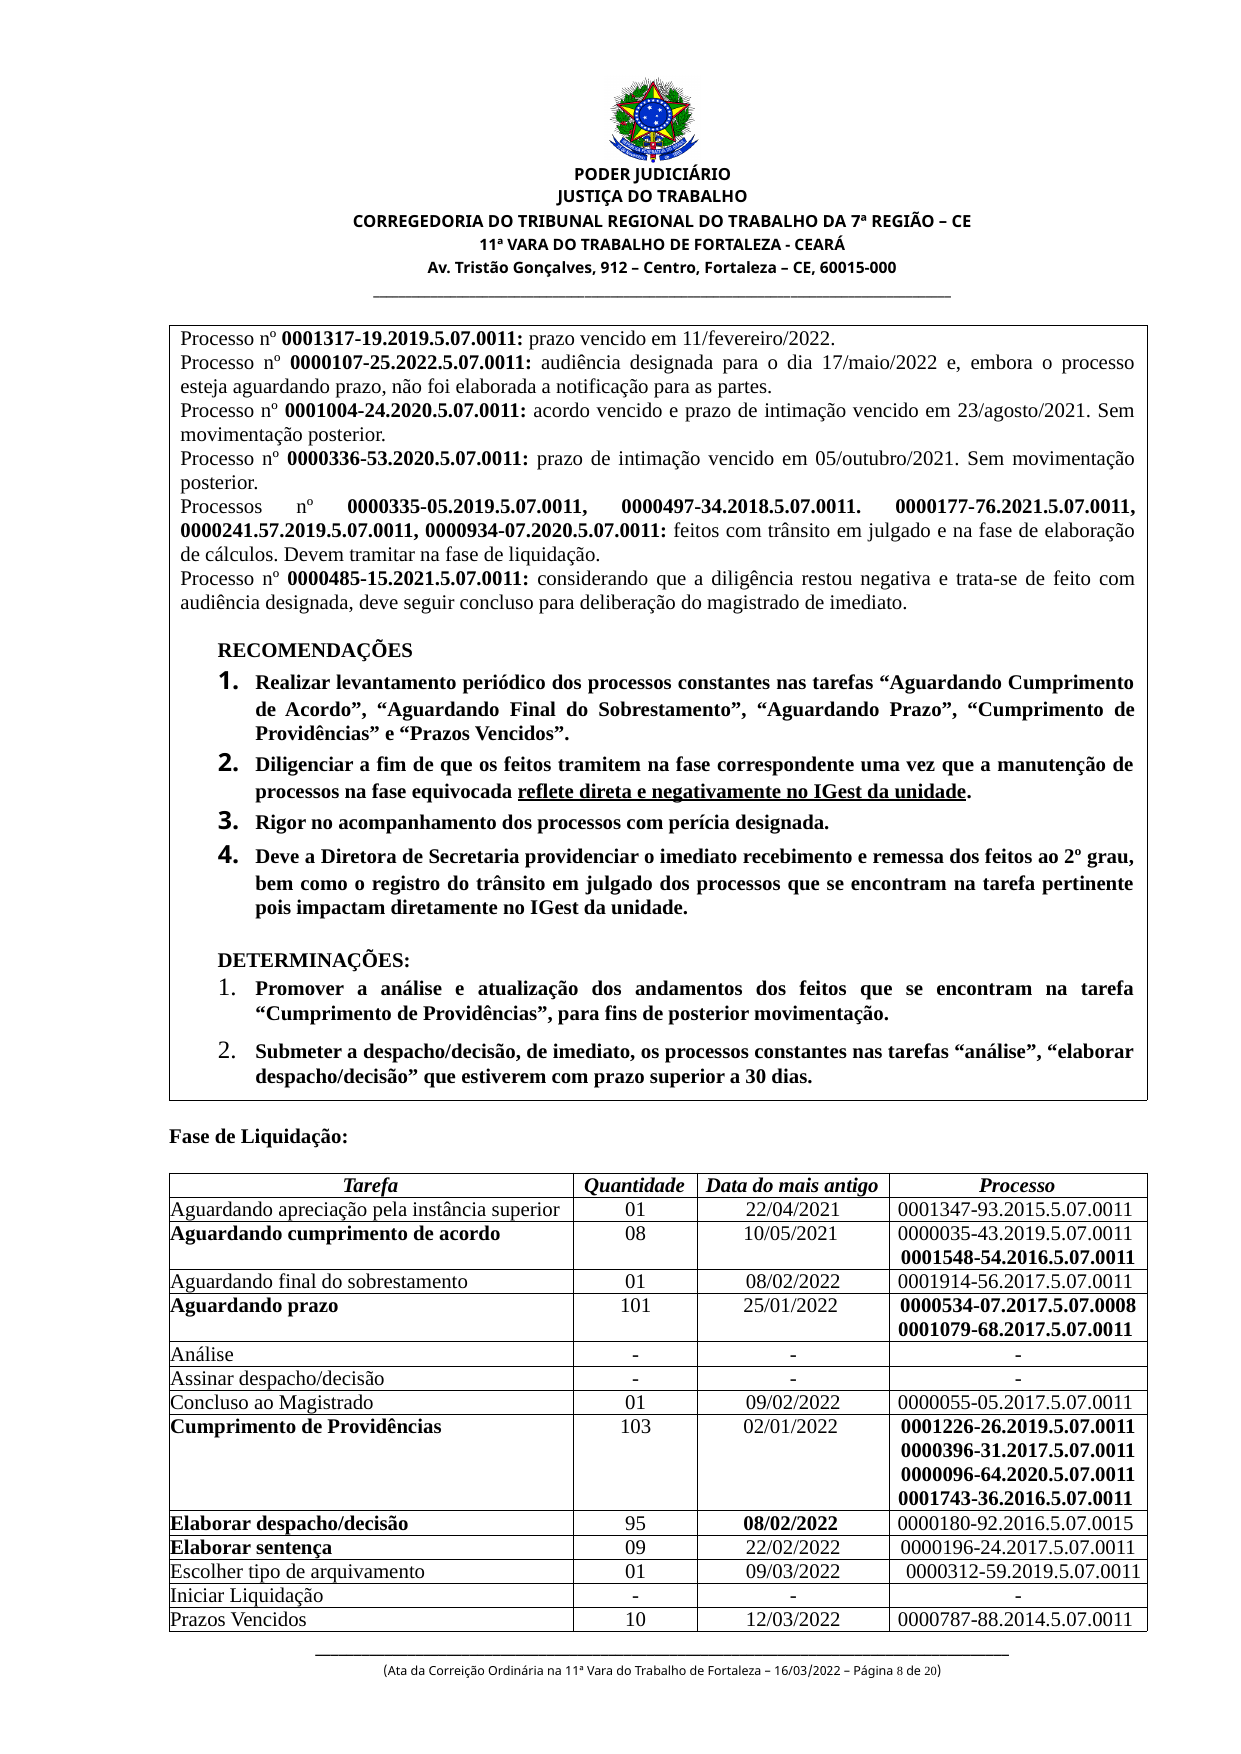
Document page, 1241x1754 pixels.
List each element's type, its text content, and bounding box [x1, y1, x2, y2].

table_header Processo [890, 1174, 1147, 1197]
table_cell Escolher tipo de arquivamento [170, 1560, 573, 1583]
table_cell 0000055-05.2017.5.07.0011 [890, 1391, 1147, 1414]
table_cell 22/04/2021 [698, 1198, 889, 1221]
table_header Quantidade [574, 1174, 697, 1197]
table_cell 09/03/2022 [698, 1560, 889, 1583]
table_cell 0001226-26.2019.5.07.0011 0000396-31.2017.5.07.0011 0000096-64.2020.5.07.0011 0001743-36.2016.5.07.0011 [890, 1415, 1147, 1510]
table_cell 0000534-07.2017.5.07.0008 0001079-68.2017.5.07.0011 [890, 1294, 1147, 1341]
table_cell Aguardando apreciação pela instância superior [170, 1198, 573, 1221]
table_cell Concluso ao Magistrado [170, 1391, 573, 1414]
table_cell Elaborar despacho/decisão [170, 1511, 573, 1534]
table_cell Aguardando final do sobrestamento [170, 1270, 573, 1293]
table_cell Análise [170, 1342, 573, 1366]
table_header Tarefa [170, 1174, 573, 1197]
table_cell Elaborar sentença [170, 1536, 573, 1559]
table_cell Processo nº 0001317-19.2019.5.07.0011: prazo vencido em 11/fevereiro/2022. Processo nº 0000107-25.2022.5.07.0011: audiência designada para o dia 17/maio/2022 e, embora o processo esteja aguardando prazo, não foi elaborada a notificação para as partes. Processo nº 0001004-24.2020.5.07.0011: acordo vencido e prazo de intimação vencido em 23/agosto/2021. Sem movimentação posterior. Processo nº 0000336-53.2020.5.07.0011: prazo de intimação vencido em 05/outubro/2021. Sem movimentação posterior. Processos nº 0000335-05.2019.5.07.0011, 0000497-34.2018.5.07.0011. 0000177-76.2021.5.07.0011, 0000241.57.2019.5.07.0011, 0000934-07.2020.5.07.0011: feitos com trânsito em julgado e na fase de elaboração de cálculos. Devem tramitar na fase de liquidação. Processo nº 0000485-15.2021.5.07.0011: considerando que a diligência restou negativa e trata-se de feito com audiência designada, deve seguir concluso para deliberação do magistrado de imediato. RECOMENDAÇÕES Realizar levantamento periódico dos processos constantes nas tarefas “Aguardando Cumprimento de Acordo”, “Aguardando Final do Sobrestamento”, “Aguardando Prazo”, “Cumprimento de Providências” e “Prazos Vencidos”. Diligenciar a fim de que os feitos tramitem na fase correspondente uma vez que a manutenção de processos na fase equivocada reflete direta e negativamente no IGest da unidade. Rigor no acompanhamento dos processos com perícia designada. Deve a Diretora de Secretaria providenciar o imediato recebimento e remessa dos feitos ao 2º grau, bem como o registro do trânsito em julgado dos processos que se encontram na tarefa pertinente pois impactam diretamente no IGest da unidade. DETERMINAÇÕES: Promover a análise e atualização dos andamentos dos feitos que se encontram na tarefa “Cumprimento de Providências”, para fins de posterior movimentação. Submeter a despacho/decisão, de imediato, os processos constantes nas tarefas “análise”, “elaborar despacho/decisão” que estiverem com prazo superior a 30 dias. [170, 326, 1147, 1100]
table_cell - [698, 1367, 889, 1390]
table_cell 12/03/2022 [698, 1608, 889, 1631]
table_cell 01 [574, 1198, 697, 1221]
table_cell - [698, 1342, 889, 1366]
table_cell 09 [574, 1536, 697, 1559]
table_cell Assinar despacho/decisão [170, 1367, 573, 1390]
table_cell 103 [574, 1415, 697, 1510]
table_cell - [698, 1584, 889, 1607]
table_cell Prazos Vencidos [170, 1608, 573, 1631]
table_cell 09/02/2022 [698, 1391, 889, 1414]
table_cell 08 [574, 1222, 697, 1269]
table_cell 0000787-88.2014.5.07.0011 [890, 1608, 1147, 1631]
table_cell - [890, 1342, 1147, 1366]
table_cell 0000196-24.2017.5.07.0011 [890, 1536, 1147, 1559]
table_cell 22/02/2022 [698, 1536, 889, 1559]
table_cell Aguardando cumprimento de acordo [170, 1222, 573, 1269]
table_cell - [890, 1584, 1147, 1607]
table_cell 95 [574, 1511, 697, 1534]
table_cell 01 [574, 1270, 697, 1293]
table_cell 01 [574, 1391, 697, 1414]
table_cell 08/02/2022 [698, 1511, 889, 1534]
table_cell 02/01/2022 [698, 1415, 889, 1510]
table_cell - [574, 1342, 697, 1366]
table_cell 0001347-93.2015.5.07.0011 [890, 1198, 1147, 1221]
table_cell Iniciar Liquidação [170, 1584, 573, 1607]
table_cell 10 [574, 1608, 697, 1631]
picture [604, 75, 700, 164]
table_cell 0000180-92.2016.5.07.0015 [890, 1511, 1147, 1534]
table_cell 0000035-43.2019.5.07.0011 0001548-54.2016.5.07.0011 [890, 1222, 1147, 1269]
table_header Data do mais antigo [698, 1174, 889, 1197]
table_cell Cumprimento de Providências [170, 1415, 573, 1510]
table_cell 08/02/2022 [698, 1270, 889, 1293]
text Fase de Liquidação: [169, 1124, 1155, 1148]
table_cell - [890, 1367, 1147, 1390]
table_cell - [574, 1584, 697, 1607]
table_cell 0000312-59.2019.5.07.0011 [890, 1560, 1147, 1583]
table_cell 0001914-56.2017.5.07.0011 [890, 1270, 1147, 1293]
table_cell 101 [574, 1294, 697, 1341]
table_cell Aguardando prazo [170, 1294, 573, 1341]
table_cell 25/01/2022 [698, 1294, 889, 1341]
table_cell 01 [574, 1560, 697, 1583]
table_cell - [574, 1367, 697, 1390]
table_cell 10/05/2021 [698, 1222, 889, 1269]
